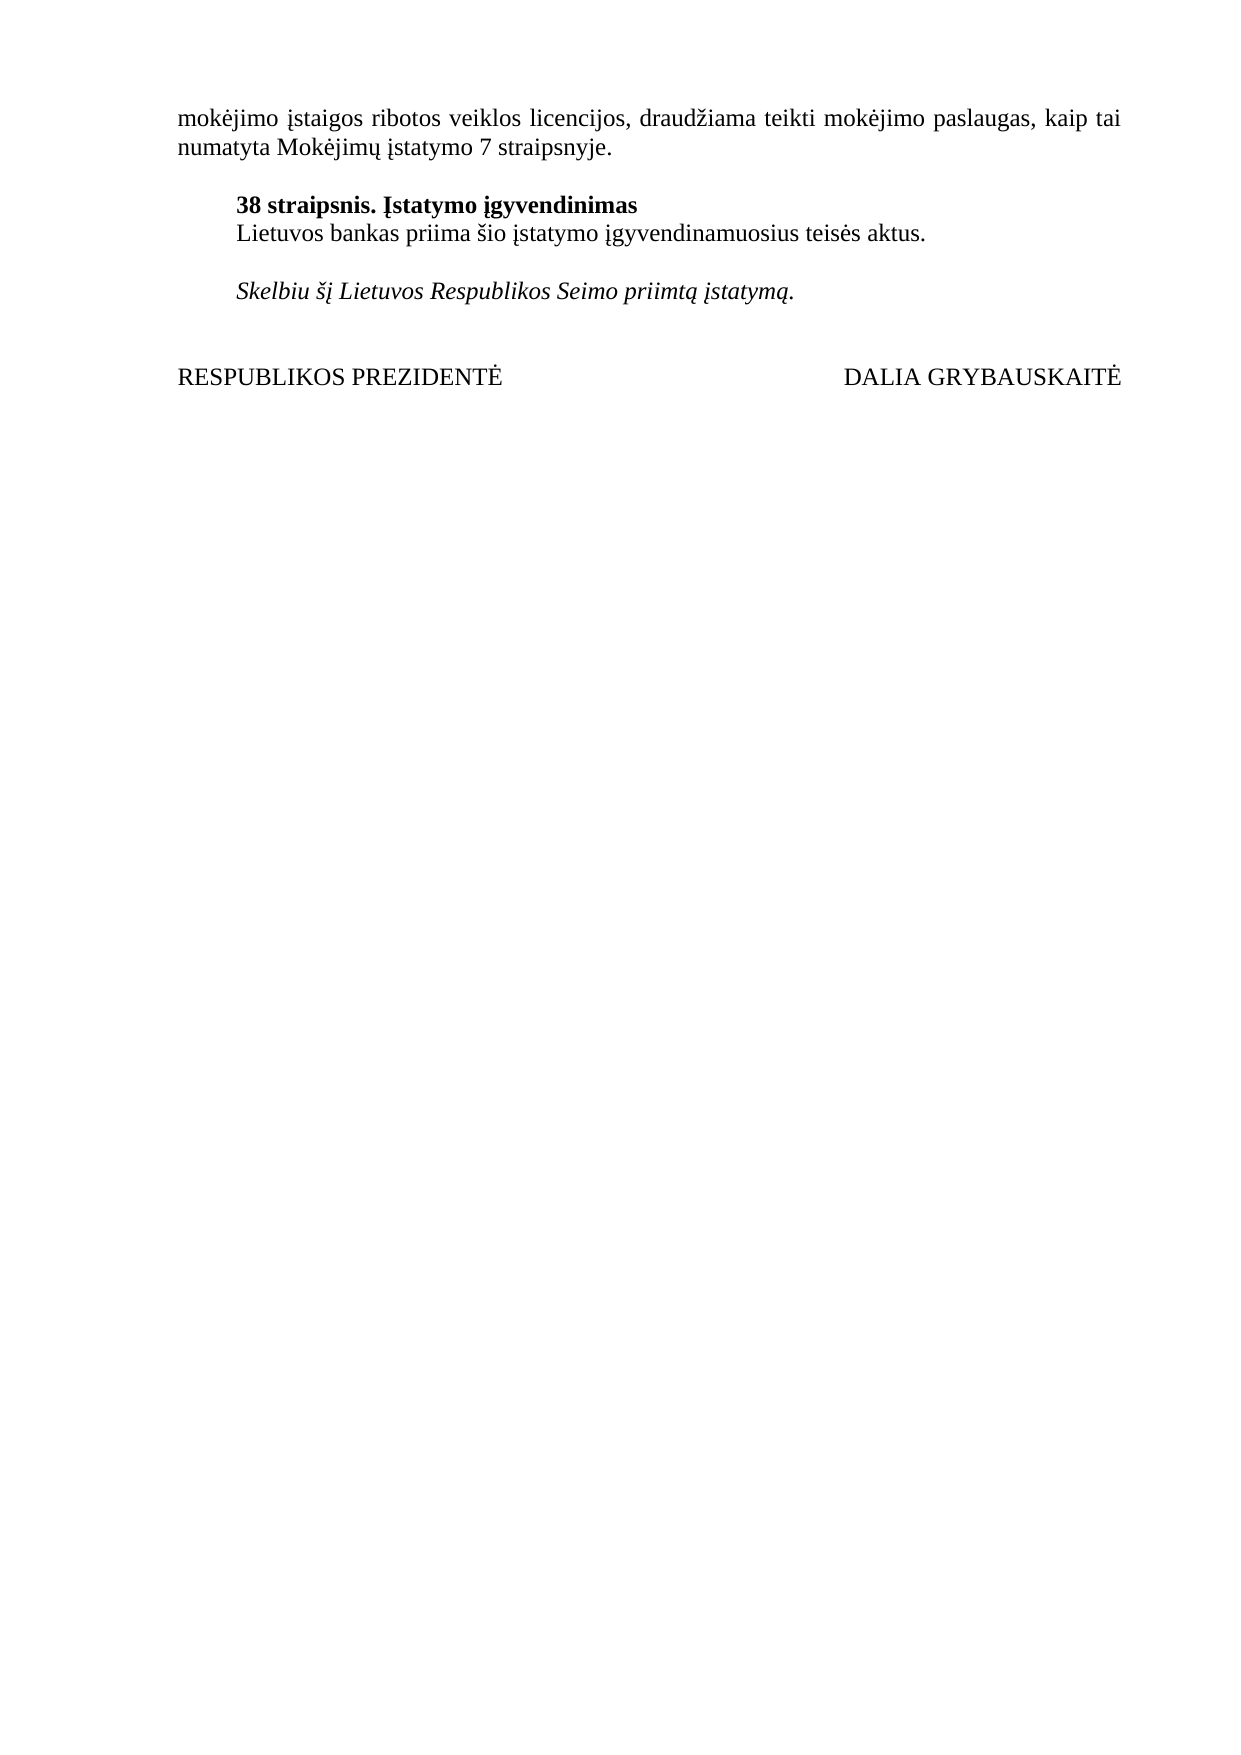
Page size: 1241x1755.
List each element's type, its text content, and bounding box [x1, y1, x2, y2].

text Lietuvos bankas priima šio įstatymo įgyvendinamuosius teisės aktus. [177, 218, 1122, 247]
text mokėjimo įstaigos ribotos veiklos licencijos, draudžiama teikti mokėjimo paslaugas, kaip tai numatyta Mokėjimų įstatymo 7 straipsnyje. [177, 103, 1122, 161]
text 38 straipsnis. Įstatymo įgyvendinimas [177, 190, 1122, 218]
text Skelbiu šį Lietuvos Respublikos Seimo priimtą įstatymą. [177, 276, 1122, 305]
text RESPUBLIKOS PREZIDENTĖ DALIA GRYBAUSKAITĖ [177, 362, 1122, 391]
